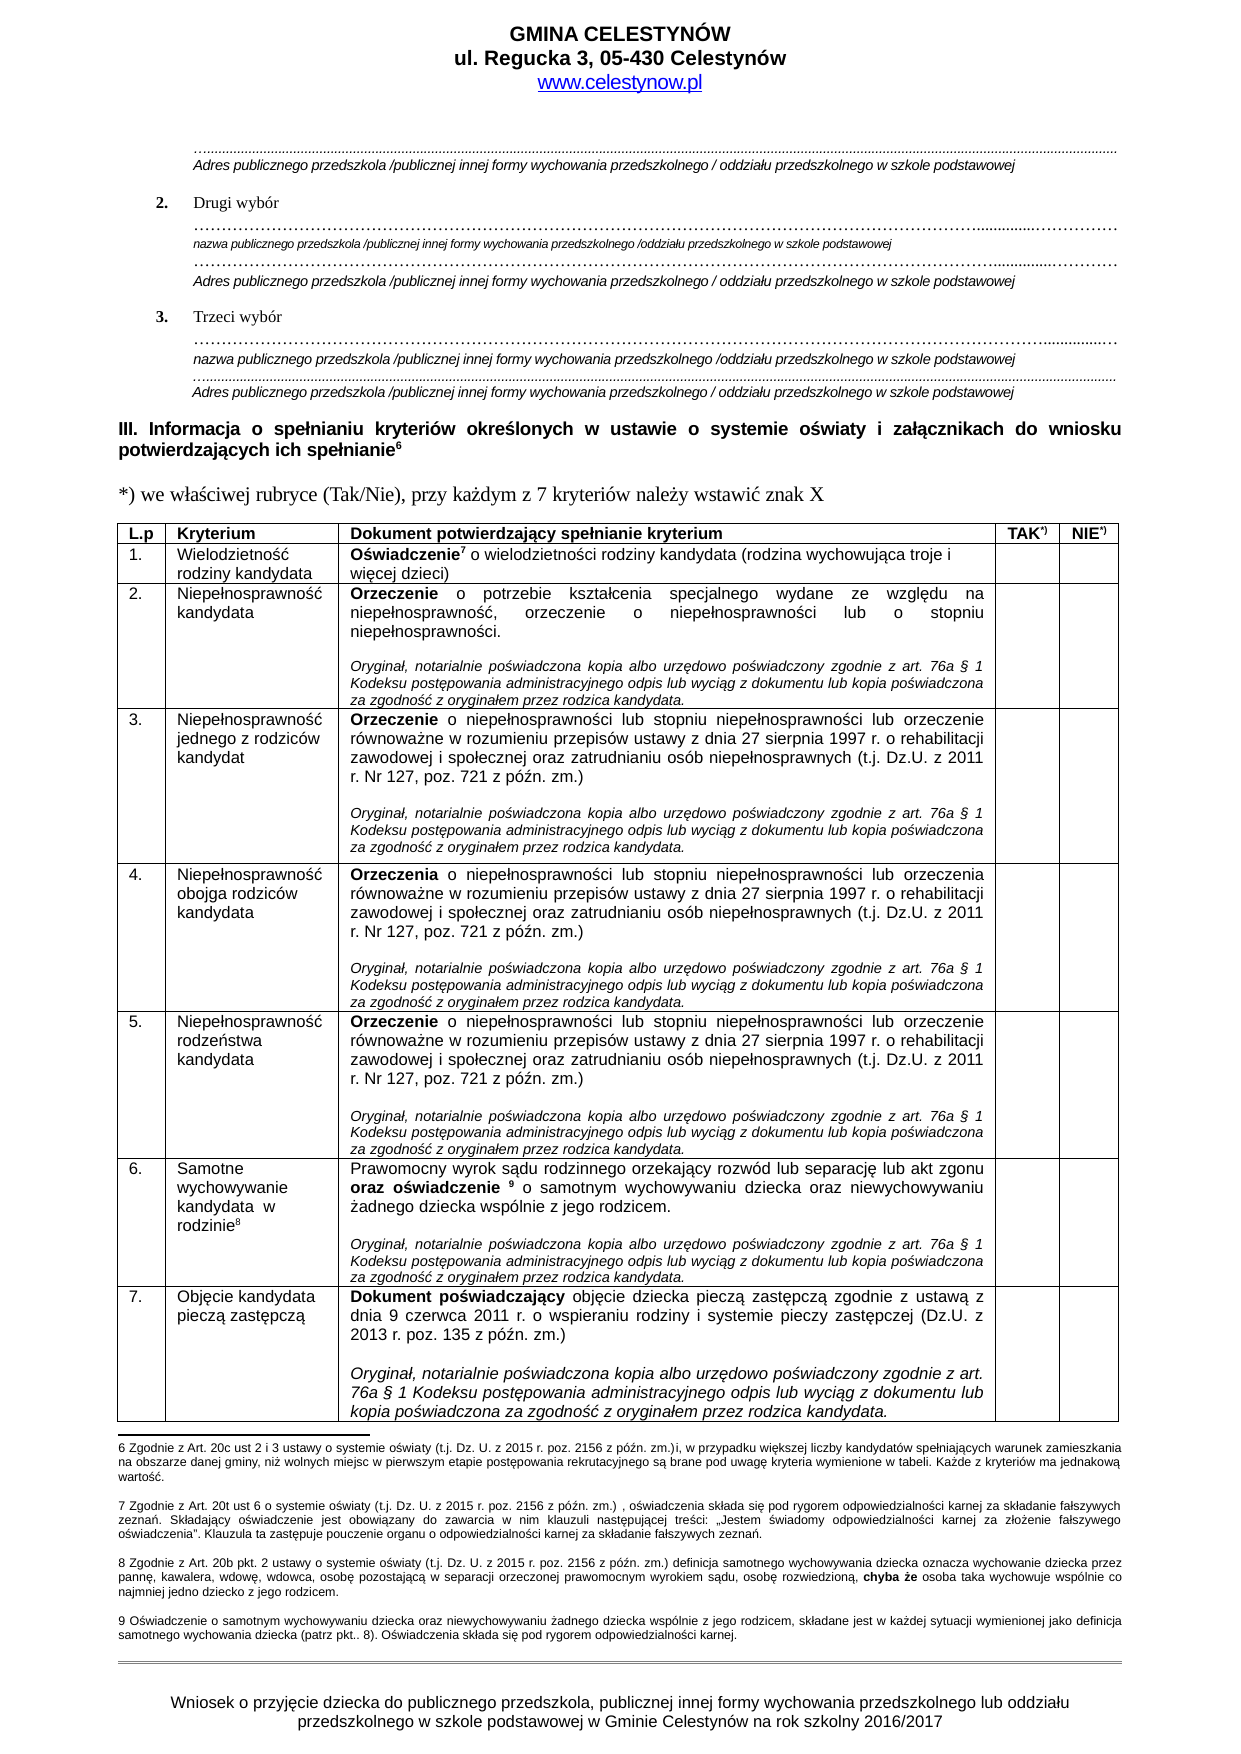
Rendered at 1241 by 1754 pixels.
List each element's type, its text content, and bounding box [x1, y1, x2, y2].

table_header TAK*) [996, 524, 1059, 543]
list ………………………………………………………………………………………………………………………………..............………… [156, 251, 1122, 270]
list nazwa publicznego przedszkola /publicznej innej formy wychowania przedszkolnego /oddziału przedszkolnego w szkole podstawowej [156, 351, 1122, 367]
table_cell [1060, 1012, 1118, 1158]
table_cell [996, 1287, 1059, 1421]
list Adres publicznego przedszkola /publicznej innej formy wychowania przedszkolnego / oddziału przedszkolnego w szkole podstawowej [156, 273, 1122, 290]
table_cell [1060, 1159, 1118, 1286]
list nazwa publicznego przedszkola /publicznej innej formy wychowania przedszkolnego /oddziału przedszkolnego w szkole podstawowej [156, 237, 1122, 251]
table_cell Samotne wychowywanie kandydata w rodzinie [166, 1159, 338, 1286]
table_cell [1060, 584, 1118, 708]
table_cell [996, 709, 1059, 863]
table_cell Orzeczenie o niepełnosprawności lub stopniu niepełnosprawności lub orzeczenie równoważne w rozumieniu przepisów ustawy z dnia 27 sierpnia 1997 r. o rehabilitacji zawodowej i społecznej oraz zatrudnianiu osób niepełnosprawnych (t.j. Dz.U. z 2011 r. Nr 127, poz. 721 z późn. zm.) Oryginał, notarialnie poświadczona kopia albo urzędowo poświadczony zgodnie z art. 76a § 1 Kodeksu postępowania administracyjnego odpis lub wyciąg z dokumentu lub kopia poświadczona za zgodność z oryginałem przez rodzica kandydata. [339, 1012, 995, 1158]
text Adres publicznego przedszkola /publicznej innej formy wychowania przedszkolnego / oddziału przedszkolnego w szkole podstawowej [118, 384, 1122, 401]
text ….................................................................................................................................................................................................................................................... [118, 367, 1122, 384]
table_cell [996, 584, 1059, 708]
table_cell Oświadczenie o wielodzietności rodziny kandydata (rodzina wychowująca troje i więcej dzieci) [339, 544, 995, 583]
table_cell [1060, 709, 1118, 863]
list Adres publicznego przedszkola /publicznej innej formy wychowania przedszkolnego / oddziału przedszkolnego w szkole podstawowej [156, 157, 1122, 173]
table_cell [1060, 1287, 1118, 1421]
table_cell Objęcie kandydata pieczą zastępczą [166, 1287, 338, 1421]
text III. Informacja o spełnianiu kryteriów określonych w ustawie o systemie oświaty i załącznikach do wniosku potwierdzających ich spełnianie [118, 418, 1122, 461]
table_cell [1060, 544, 1118, 583]
list Trzeci wybór [156, 307, 1122, 326]
text Zgodnie z Art. 20c ust 2 i 3 ustawy o systemie oświaty (t.j. Dz. U. z 2015 r. poz. 2156 z późn. zm.)i, w przypadku większej liczby kandydatów spełniających warunek zamieszkania na obszarze danej gminy, niż wolnych miejsc w pierwszym etapie postępowania rekrutacyjnego są brane pod uwagę kryteria wymienione w tabeli. Każde z kryteriów ma jednakową wartość. [118, 1441, 1122, 1484]
table_header Dokument potwierdzający spełnianie kryterium [339, 524, 995, 543]
table_cell 3. [118, 709, 165, 863]
table_cell [996, 544, 1059, 583]
table_cell Niepełnosprawność kandydata [166, 584, 338, 708]
table_cell [996, 1012, 1059, 1158]
table_cell Dokument poświadczający objęcie dziecka pieczą zastępczą zgodnie z ustawą z dnia 9 czerwca 2011 r. o wspieraniu rodziny i systemie pieczy zastępczej (Dz.U. z 2013 r. poz. 135 z późn. zm.) Oryginał, notarialnie poświadczona kopia albo urzędowo poświadczony zgodnie z art. 76a § 1 Kodeksu postępowania administracyjnego odpis lub wyciąg z dokumentu lub kopia poświadczona za zgodność z oryginałem przez rodzica kandydata. [339, 1287, 995, 1421]
table_header Kryterium [166, 524, 338, 543]
list ….................................................................................................................................................................................................................................................... [156, 140, 1122, 157]
table_cell 4. [118, 864, 165, 1011]
table_cell 2. [118, 584, 165, 708]
table_cell 7. [118, 1287, 165, 1421]
table_cell 1. [118, 544, 165, 583]
list Drugi wybór [156, 193, 1122, 212]
list ………………………………………………………………………………………………………………………………………..............… [156, 328, 1122, 348]
table_cell Orzeczenia o niepełnosprawności lub stopniu niepełnosprawności lub orzeczenia równoważne w rozumieniu przepisów ustawy z dnia 27 sierpnia 1997 r. o rehabilitacji zawodowej i społecznej oraz zatrudnianiu osób niepełnosprawnych (t.j. Dz.U. z 2011 r. Nr 127, poz. 721 z późn. zm.) Oryginał, notarialnie poświadczona kopia albo urzędowo poświadczony zgodnie z art. 76a § 1 Kodeksu postępowania administracyjnego odpis lub wyciąg z dokumentu lub kopia poświadczona za zgodność z oryginałem przez rodzica kandydata. [339, 864, 995, 1011]
table_cell 6. [118, 1159, 165, 1286]
table_cell Niepełnosprawność obojga rodziców kandydata [166, 864, 338, 1011]
table_cell Niepełnosprawność jednego z rodziców kandydat [166, 709, 338, 863]
table_cell Orzeczenie o potrzebie kształcenia specjalnego wydane ze względu na niepełnosprawność, orzeczenie o niepełnosprawności lub o stopniu niepełnosprawności. Oryginał, notarialnie poświadczona kopia albo urzędowo poświadczony zgodnie z art. 76a § 1 Kodeksu postępowania administracyjnego odpis lub wyciąg z dokumentu lub kopia poświadczona za zgodność z oryginałem przez rodzica kandydata. [339, 584, 995, 708]
table_cell [1060, 864, 1118, 1011]
table_cell [996, 864, 1059, 1011]
list ……………………………………………………………………………………………………………………………..............…………… [156, 215, 1122, 234]
table_header NIE*) [1060, 524, 1118, 543]
table_cell [996, 1159, 1059, 1286]
table_cell Wielodzietność rodziny kandydata [166, 544, 338, 583]
table_header L.p [118, 524, 165, 543]
table_cell 5. [118, 1012, 165, 1158]
table_cell Niepełnosprawność rodzeństwa kandydata [166, 1012, 338, 1158]
table_cell Prawomocny wyrok sądu rodzinnego orzekający rozwód lub separację lub akt zgonu oraz oświadczenie o samotnym wychowywaniu dziecka oraz niewychowywaniu żadnego dziecka wspólnie z jego rodzicem. Oryginał, notarialnie poświadczona kopia albo urzędowo poświadczony zgodnie z art. 76a § 1 Kodeksu postępowania administracyjnego odpis lub wyciąg z dokumentu lub kopia poświadczona za zgodność z oryginałem przez rodzica kandydata. [339, 1159, 995, 1286]
list *) we właściwej rubryce (Tak/Nie), przy każdym z 7 kryteriów należy wstawić znak X [118, 482, 1122, 506]
table_cell Orzeczenie o niepełnosprawności lub stopniu niepełnosprawności lub orzeczenie równoważne w rozumieniu przepisów ustawy z dnia 27 sierpnia 1997 r. o rehabilitacji zawodowej i społecznej oraz zatrudnianiu osób niepełnosprawnych (t.j. Dz.U. z 2011 r. Nr 127, poz. 721 z późn. zm.) Oryginał, notarialnie poświadczona kopia albo urzędowo poświadczony zgodnie z art. 76a § 1 Kodeksu postępowania administracyjnego odpis lub wyciąg z dokumentu lub kopia poświadczona za zgodność z oryginałem przez rodzica kandydata. [339, 709, 995, 863]
